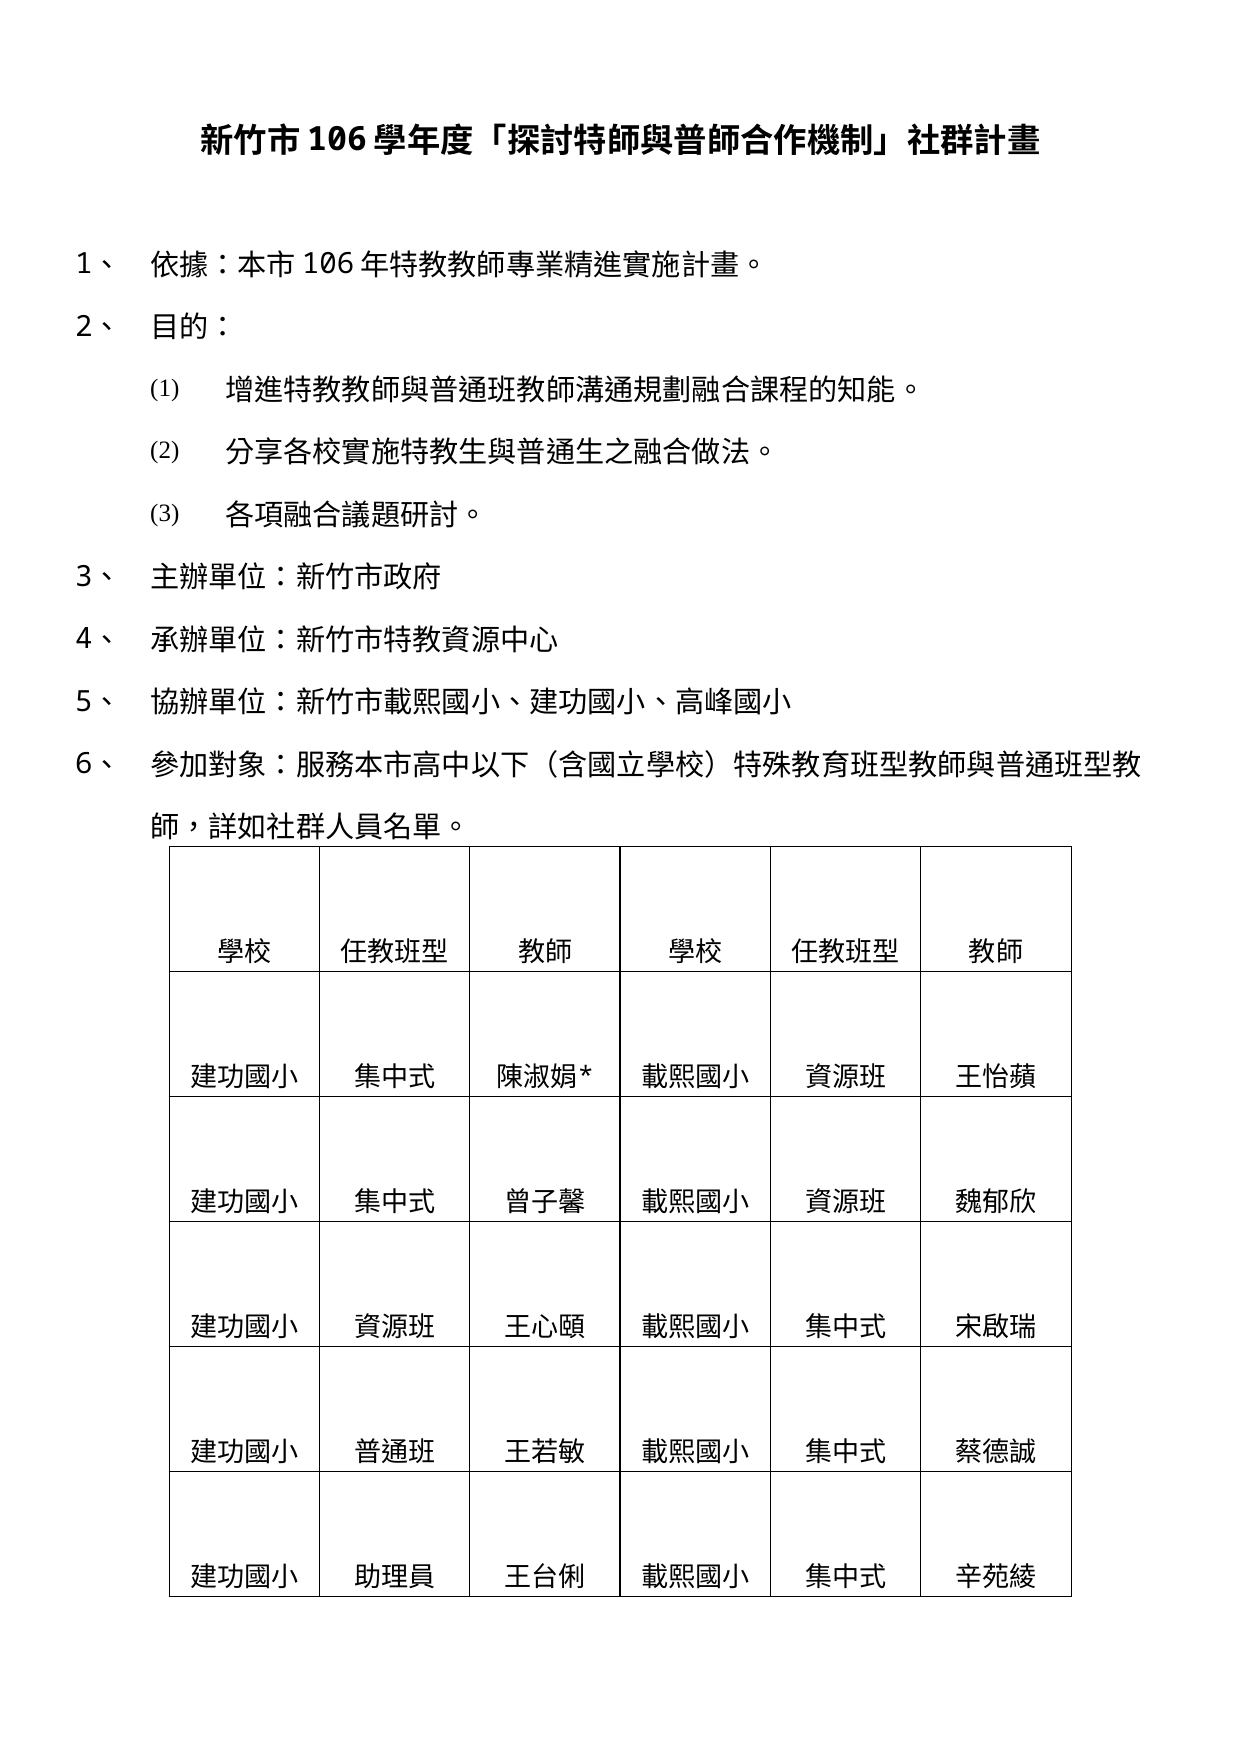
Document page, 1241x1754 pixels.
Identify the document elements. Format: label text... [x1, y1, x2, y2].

table_cell 王若敏 [470, 1347, 619, 1471]
table_cell 陳淑娟* [470, 972, 619, 1096]
list 協辦單位：新竹市載熙國小、建功國小、高峰國小 [75, 658, 1165, 721]
table_cell 載熙國小 [621, 1097, 770, 1221]
table_cell 建功國小 [170, 1347, 319, 1471]
list 參加對象：服務本市高中以下（含國立學校）特殊教育班型教師與普通班型教師，詳如社群人員名單。 [75, 721, 1165, 846]
table_cell 助理員 [320, 1472, 469, 1596]
list 依據：本市106年特教教師專業精進實施計畫。 [75, 221, 1165, 283]
table_cell 普通班 [320, 1347, 469, 1471]
table_cell 資源班 [320, 1222, 469, 1346]
table_cell 王心頤 [470, 1222, 619, 1346]
table_cell 宋啟瑞 [921, 1222, 1071, 1346]
list 主辦單位：新竹市政府 [75, 533, 1165, 596]
table_cell 蔡德誠 [921, 1347, 1071, 1471]
table_cell 資源班 [771, 1097, 920, 1221]
table_cell 辛苑綾 [921, 1472, 1071, 1596]
table_cell 曾子馨 [470, 1097, 619, 1221]
table_cell 魏郁欣 [921, 1097, 1071, 1221]
table_header 教師 [470, 847, 619, 971]
table_cell 王台俐 [470, 1472, 619, 1596]
table_cell 集中式 [771, 1222, 920, 1346]
table_header 學校 [170, 847, 319, 971]
table_header 教師 [921, 847, 1071, 971]
table_header 任教班型 [771, 847, 920, 971]
list 承辦單位：新竹市特教資源中心 [75, 596, 1165, 658]
table_cell 載熙國小 [621, 1472, 770, 1596]
table_cell 集中式 [320, 972, 469, 1096]
table_cell 集中式 [771, 1347, 920, 1471]
list 各項融合議題研討。 [150, 471, 1165, 533]
table_cell 載熙國小 [621, 1347, 770, 1471]
table_cell 載熙國小 [621, 1222, 770, 1346]
table_cell 建功國小 [170, 1472, 319, 1596]
list 分享各校實施特教生與普通生之融合做法。 [150, 408, 1165, 471]
table_cell 王怡蘋 [921, 972, 1071, 1096]
text 新竹市106學年度「探討特師與普師合作機制」社群計畫 [75, 96, 1165, 158]
table_header 任教班型 [320, 847, 469, 971]
list 增進特教教師與普通班教師溝通規劃融合課程的知能。 [150, 346, 1165, 408]
table_cell 集中式 [320, 1097, 469, 1221]
table_cell 載熙國小 [621, 972, 770, 1096]
table_cell 建功國小 [170, 1222, 319, 1346]
table_cell 建功國小 [170, 1097, 319, 1221]
table_cell 建功國小 [170, 972, 319, 1096]
table_cell 集中式 [771, 1472, 920, 1596]
list 目的： [75, 283, 1165, 346]
table_cell 資源班 [771, 972, 920, 1096]
table_header 學校 [621, 847, 770, 971]
